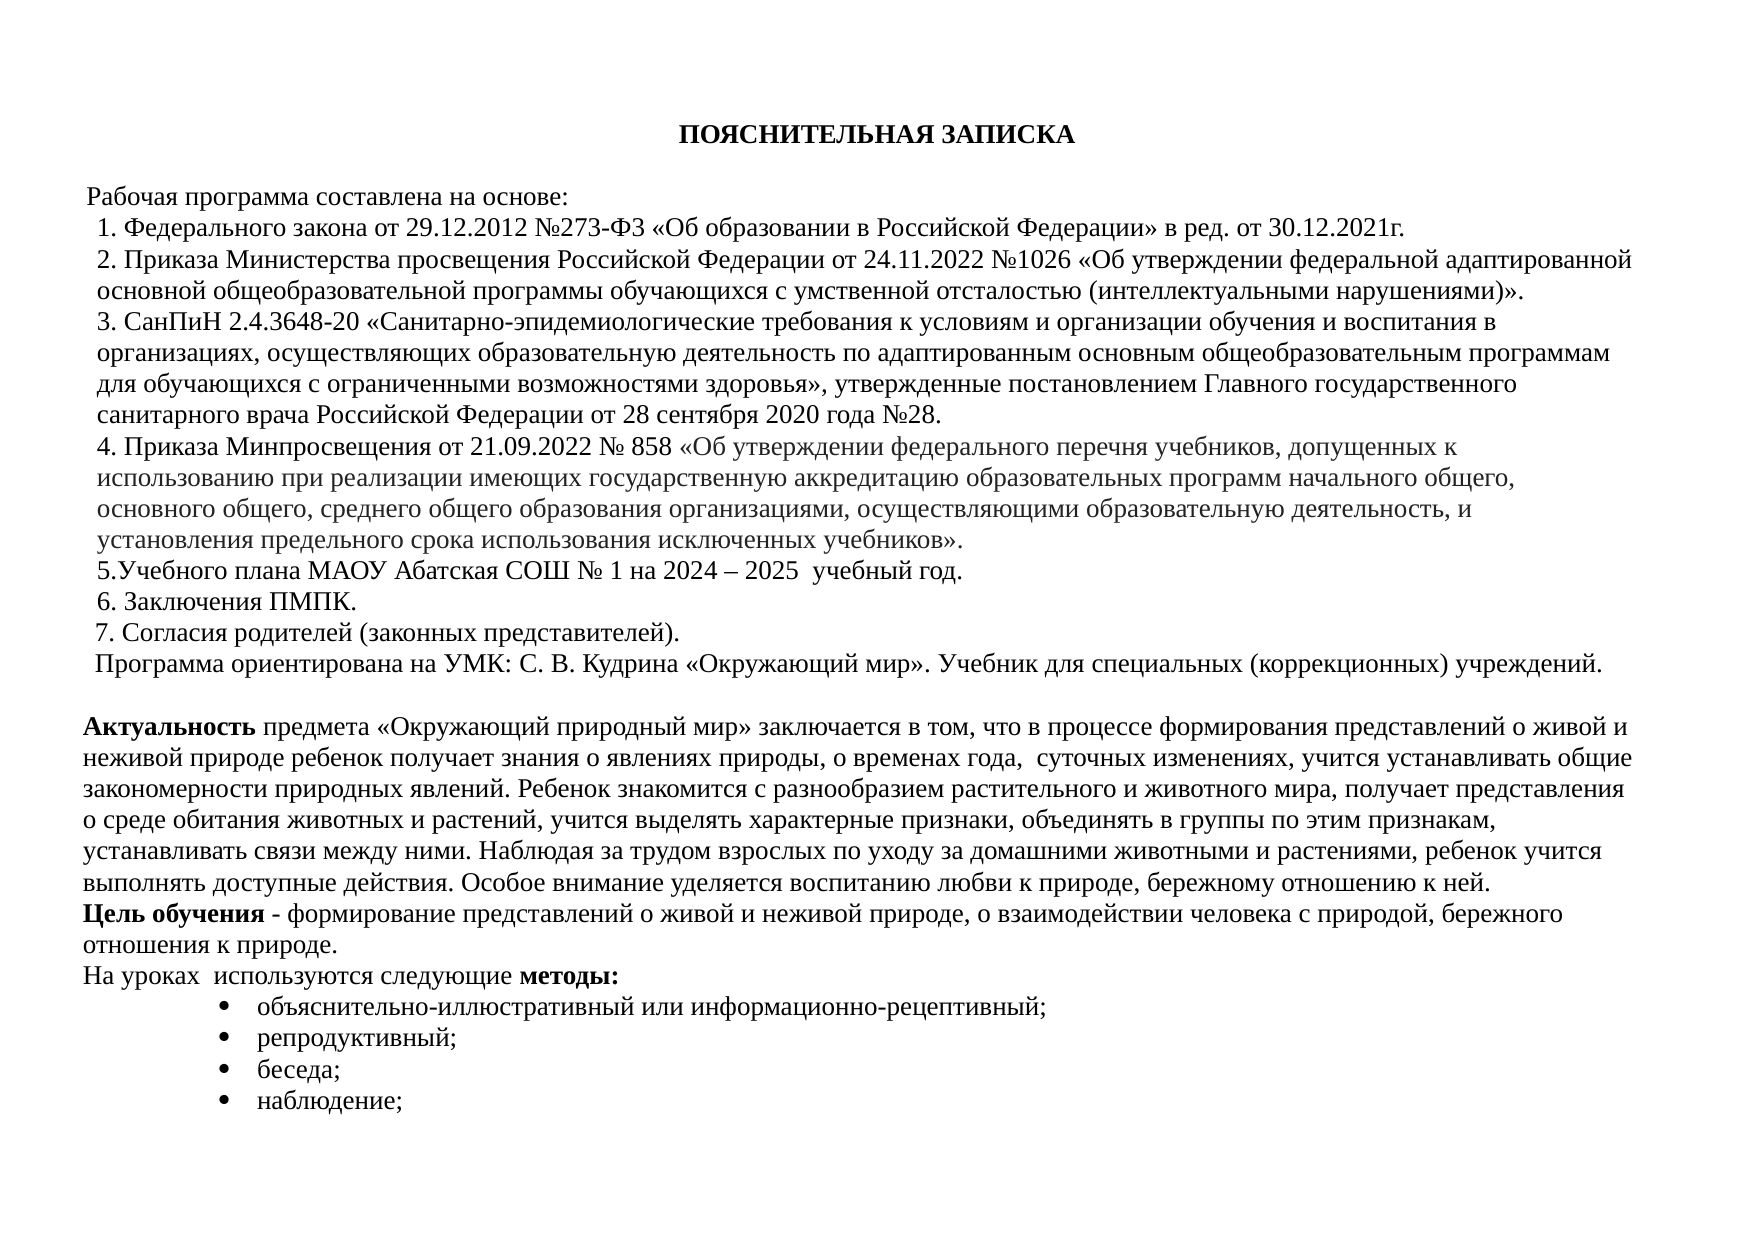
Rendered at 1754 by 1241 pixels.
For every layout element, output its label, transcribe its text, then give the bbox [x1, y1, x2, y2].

list наблюдение; [219, 1084, 1636, 1115]
text ПОЯСНИТЕЛЬНАЯ ЗАПИСКА [118, 118, 1636, 149]
list На уроках используются следующие методы: [83, 959, 1636, 990]
list Программа ориентирована на УМК: С. В. Кудрина «Окружающий мир». Учебник для специальных (коррекционных) учреждений. [0, 648, 1636, 679]
list 1. Федерального закона от 29.12.2012 №273-Ф3 «Об образовании в Российской Федерации» в ред. от 30.12.2021г. [59, 212, 1636, 243]
list 4. Приказа Минпросвещения от 21.09.2022 № 858 «Об утверждении федерального перечня учебников, допущенных к использованию при реализации имеющих государственную аккредитацию образовательных программ начального общего, основного общего, среднего общего образования организациями, осуществляющими образовательную деятельность, и установления предельного срока использования исключенных учебников». [59, 429, 1636, 554]
text Рабочая программа составлена на основе: [0, 180, 1636, 212]
list беседа; [219, 1053, 1636, 1084]
list 2. Приказа Министерства просвещения Российской Федерации от 24.11.2022 №1026 «Об утверждении федеральной адаптированной основной общеобразовательной программы обучающихся с умственной отсталостью (интеллектуальными нарушениями)». [59, 243, 1636, 305]
list 6. Заключения ПМПК. [59, 585, 1636, 616]
list объяснительно-иллюстративный или информационно-рецептивный; [219, 990, 1636, 1021]
list 3. СанПиН 2.4.3648-20 «Санитарно-эпидемиологические требования к условиям и организации обучения и воспитания в организациях, осуществляющих образовательную деятельность по адаптированным основным общеобразовательным программам для обучающихся с ограниченными возможностями здоровья», утвержденные постановлением Главного государственного санитарного врача Российской Федерации от 28 сентября 2020 года №28. [59, 305, 1636, 429]
list Цель обучения - формирование представлений о живой и неживой природе, о взаимодействии человека с природой, бережного отношения к природе. [83, 897, 1636, 959]
list 7. Согласия родителей (законных представителей). [0, 616, 1636, 648]
list 5.Учебного плана МАОУ Абатская СОШ № 1 на 2024 – 2025 учебный год. [59, 554, 1636, 585]
list Актуальность предмета «Окружающий природный мир» заключается в том, что в процессе формирования представлений о живой и неживой природе ребенок получает знания о явлениях природы, о временах года, суточных изменениях, учится устанавливать общие закономерности природных явлений. Ребенок знакомится с разнообразием растительного и животного мира, получает представления о среде обитания животных и растений, учится выделять характерные признаки, объединять в группы по этим признакам, устанавливать связи между ними. Наблюдая за трудом взрослых по уходу за домашними животными и растениями, ребенок учится выполнять доступные действия. Особое внимание уделяется воспитанию любви к природе, бережному отношению к ней. [83, 710, 1636, 897]
list репродуктивный; [219, 1021, 1636, 1053]
